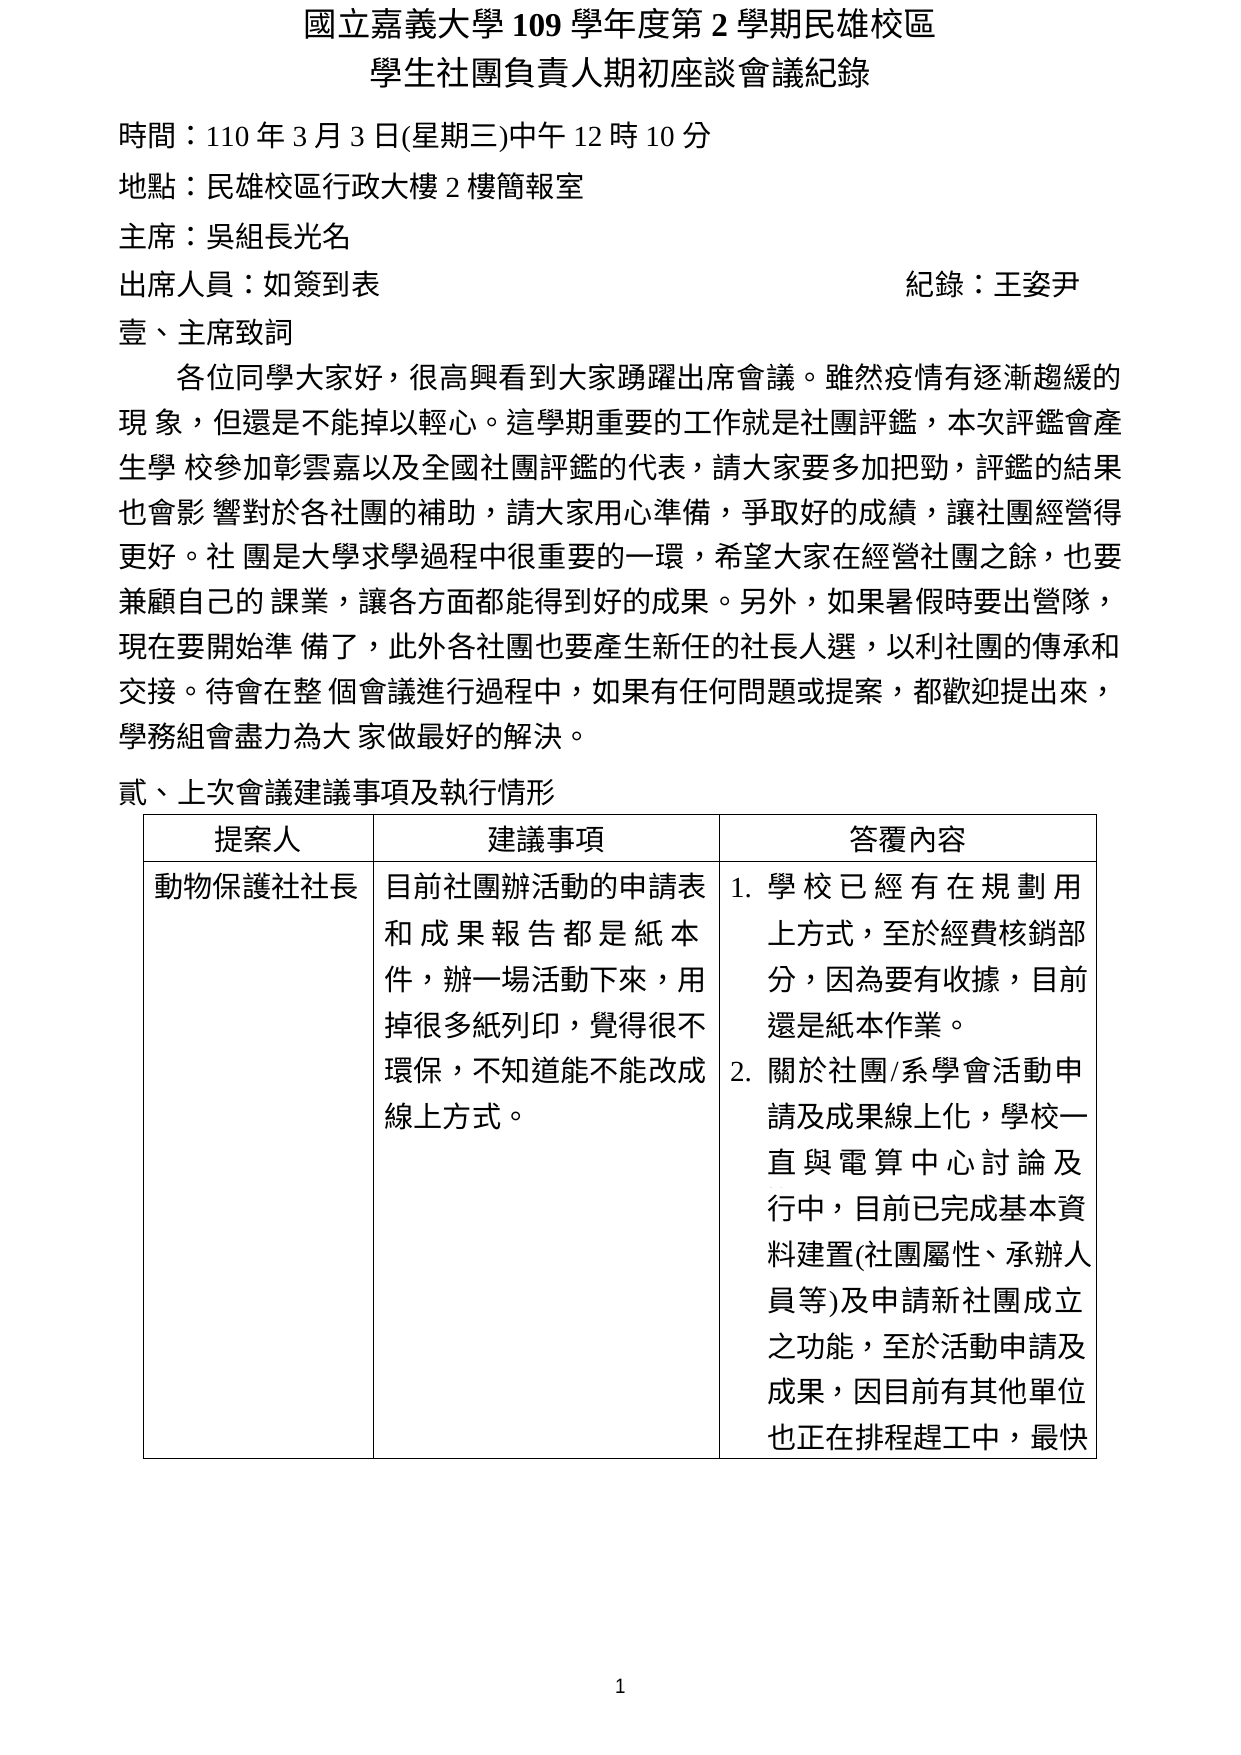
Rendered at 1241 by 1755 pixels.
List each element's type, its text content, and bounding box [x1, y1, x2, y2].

text 地點：民雄校區行政大樓 2 樓簡報室 主席：吳組長光名 [118, 158, 585, 258]
table_cell 成果，因目前有其他單位 [720, 1370, 1096, 1416]
table_cell 員等)及申請新社團成立 [720, 1279, 1096, 1325]
text 貳、上次會議建議事項及執行情形 [118, 770, 1134, 812]
table_cell 請及成果線上化，學校一 [720, 1095, 1096, 1141]
table_cell 動物保護社社長 [144, 862, 373, 1457]
table_cell 之功能，至於活動申請及 [720, 1325, 1096, 1370]
table_cell 件，辦一場活動下來，用 [374, 958, 719, 1004]
table_cell 掉很多紙列印，覺得很不 [374, 1004, 719, 1049]
text 學生社團負責人期初座談會議紀錄 [106, 45, 1134, 95]
text 時間：110 年 3 月 3 日(星期三)中午 12 時 10 分 [118, 113, 1134, 155]
table_cell 目前社團辦活動的申請表 [374, 862, 719, 912]
table_cell 和 成 果 報 告 都 是 紙 本 送 [374, 912, 719, 958]
text 各位同學大家好，很高興看到大家踴躍出席會議。雖然疫情有逐漸趨緩的現 象，但還是不能掉以輕心。這學期重要的工作就是社團評鑑，本次評鑑會產生學 校參加彰雲嘉以及全國社團評鑑的代表，請大家要多加把勁，評鑑的結果也會影 響對於各社團的補助，請大家用心準備，爭取好的成績，讓社團經營得更好。社 團是大學求學過程中很重要的一環，希望大家在經營社團之餘，也要兼顧自己的 課業，讓各方面都能得到好的成果。另外，如果暑假時要出營隊，現在要開始準 備了，此外各社團也要產生新任的社長人選，以利社團的傳承和交接。待會在整 個會議進行過程中，如果有任何問題或提案，都歡迎提出來，學務組會盡力為大 家做最好的解決。 [118, 355, 1123, 755]
table_cell 2. 關於社團/系學會活動申 [720, 1050, 1096, 1095]
table_cell 1. 學 校 已 經 有 在 規 劃 用 線 [720, 862, 1096, 912]
table_cell 料建置(社團屬性、承辦人 [720, 1233, 1096, 1279]
table_cell 還是紙本作業。 [720, 1004, 1096, 1049]
table_header 提案人 [144, 815, 373, 861]
text 國立嘉義大學 109 學年度第 2 學期民雄校區 [106, 0, 1134, 45]
table_cell 也正在排程趕工中，最快 [720, 1416, 1096, 1457]
table_cell 分，因為要有收據，目前 [720, 958, 1096, 1004]
table_cell 行中，目前已完成基本資 [720, 1187, 1096, 1233]
table_header 建議事項 [374, 815, 719, 861]
table_cell 直 與 電 算 中 心 討 論 及 進 [720, 1141, 1096, 1187]
text 出席人員：如簽到表 紀錄：王姿尹 [118, 258, 1134, 305]
text 壹、主席致詞 [118, 309, 1134, 351]
table_cell 上方式，至於經費核銷部 [720, 912, 1096, 958]
table_cell 環保，不知道能不能改成 [374, 1050, 719, 1095]
table_cell 線上方式。 [374, 1095, 719, 1457]
table_header 答覆內容 [720, 815, 1096, 861]
